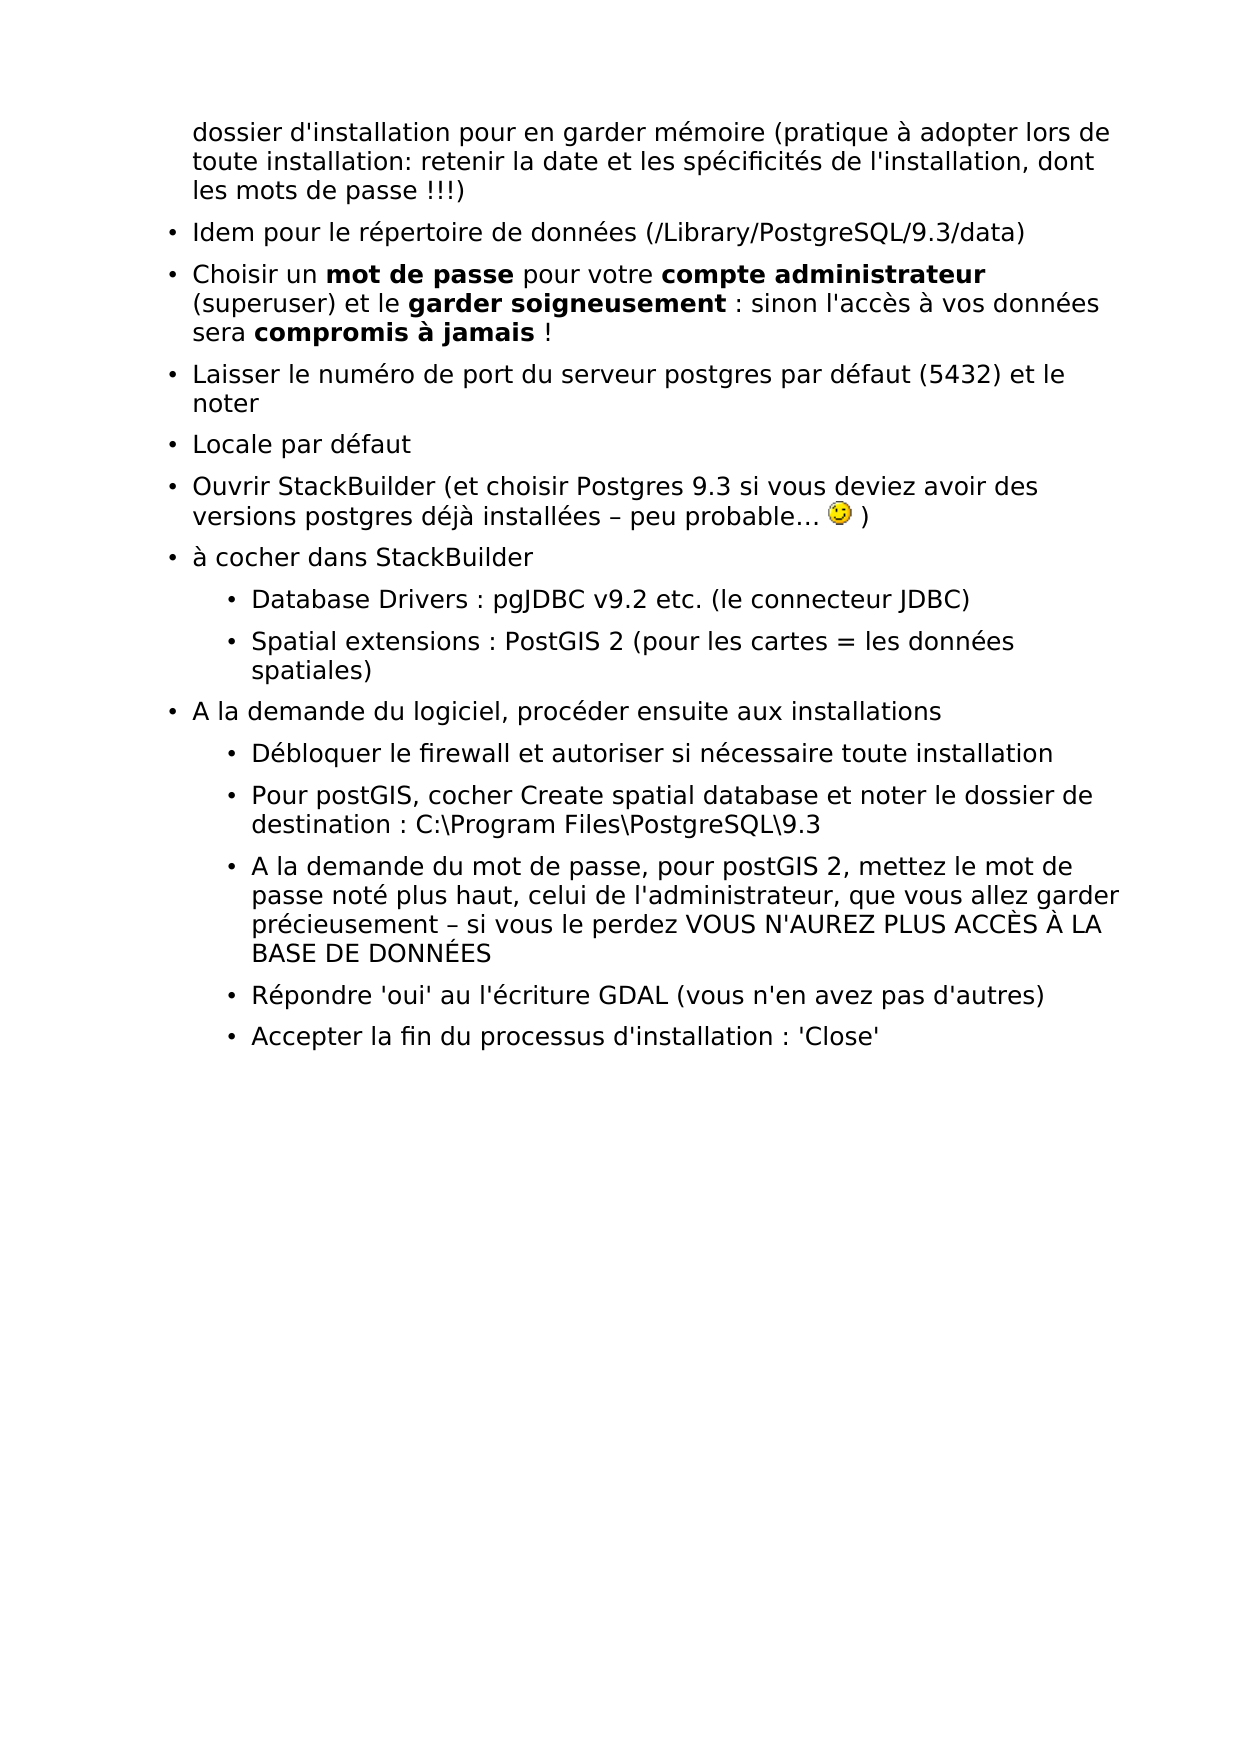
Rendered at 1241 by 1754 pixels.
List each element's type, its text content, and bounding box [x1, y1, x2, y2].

list Idem pour le répertoire de données (/Library/PostgreSQL/9.3/data) [177, 218, 1122, 247]
list Pour postGIS, cocher Create spatial database et noter le dossier de destination : C:\Program Files\PostgreSQL\9.3 [236, 781, 1122, 839]
list à cocher dans StackBuilder [177, 543, 1122, 572]
list A la demande du logiciel, procéder ensuite aux installations [177, 697, 1122, 727]
list Database Drivers : pgJDBC v9.2 etc. (le connecteur JDBC) [236, 585, 1122, 614]
list Locale par défaut [177, 431, 1122, 460]
list Ouvrir StackBuilder (et choisir Postgres 9.3 si vous deviez avoir des versions postgres déjà installées – peu probable… ) [177, 472, 1122, 531]
list Accepter la fin du processus d'installation : 'Close' [236, 1022, 1122, 1052]
list Spatial extensions : PostGIS 2 (pour les cartes = les données spatiales) [236, 627, 1122, 685]
picture [828, 501, 852, 525]
list dossier d'installation pour en garder mémoire (pratique à adopter lors de toute installation: retenir la date et les spécificités de l'installation, dont les mots de passe !!!) [177, 118, 1122, 206]
list Répondre 'oui' au l'écriture GDAL (vous n'en avez pas d'autres) [236, 981, 1122, 1010]
list Débloquer le firewall et autoriser si nécessaire toute installation [236, 739, 1122, 768]
list Laisser le numéro de port du serveur postgres par défaut (5432) et le noter [177, 360, 1122, 418]
list A la demande du mot de passe, pour postGIS 2, mettez le mot de passe noté plus haut, celui de l'administrateur, que vous allez garder précieusement – si vous le perdez VOUS N'AUREZ PLUS ACCÈS À LA BASE DE DONNÉES [236, 852, 1122, 968]
list Choisir un mot de passe pour votre compte administrateur (superuser) et le garder soigneusement : sinon l'accès à vos données sera compromis à jamais ! [177, 260, 1122, 347]
